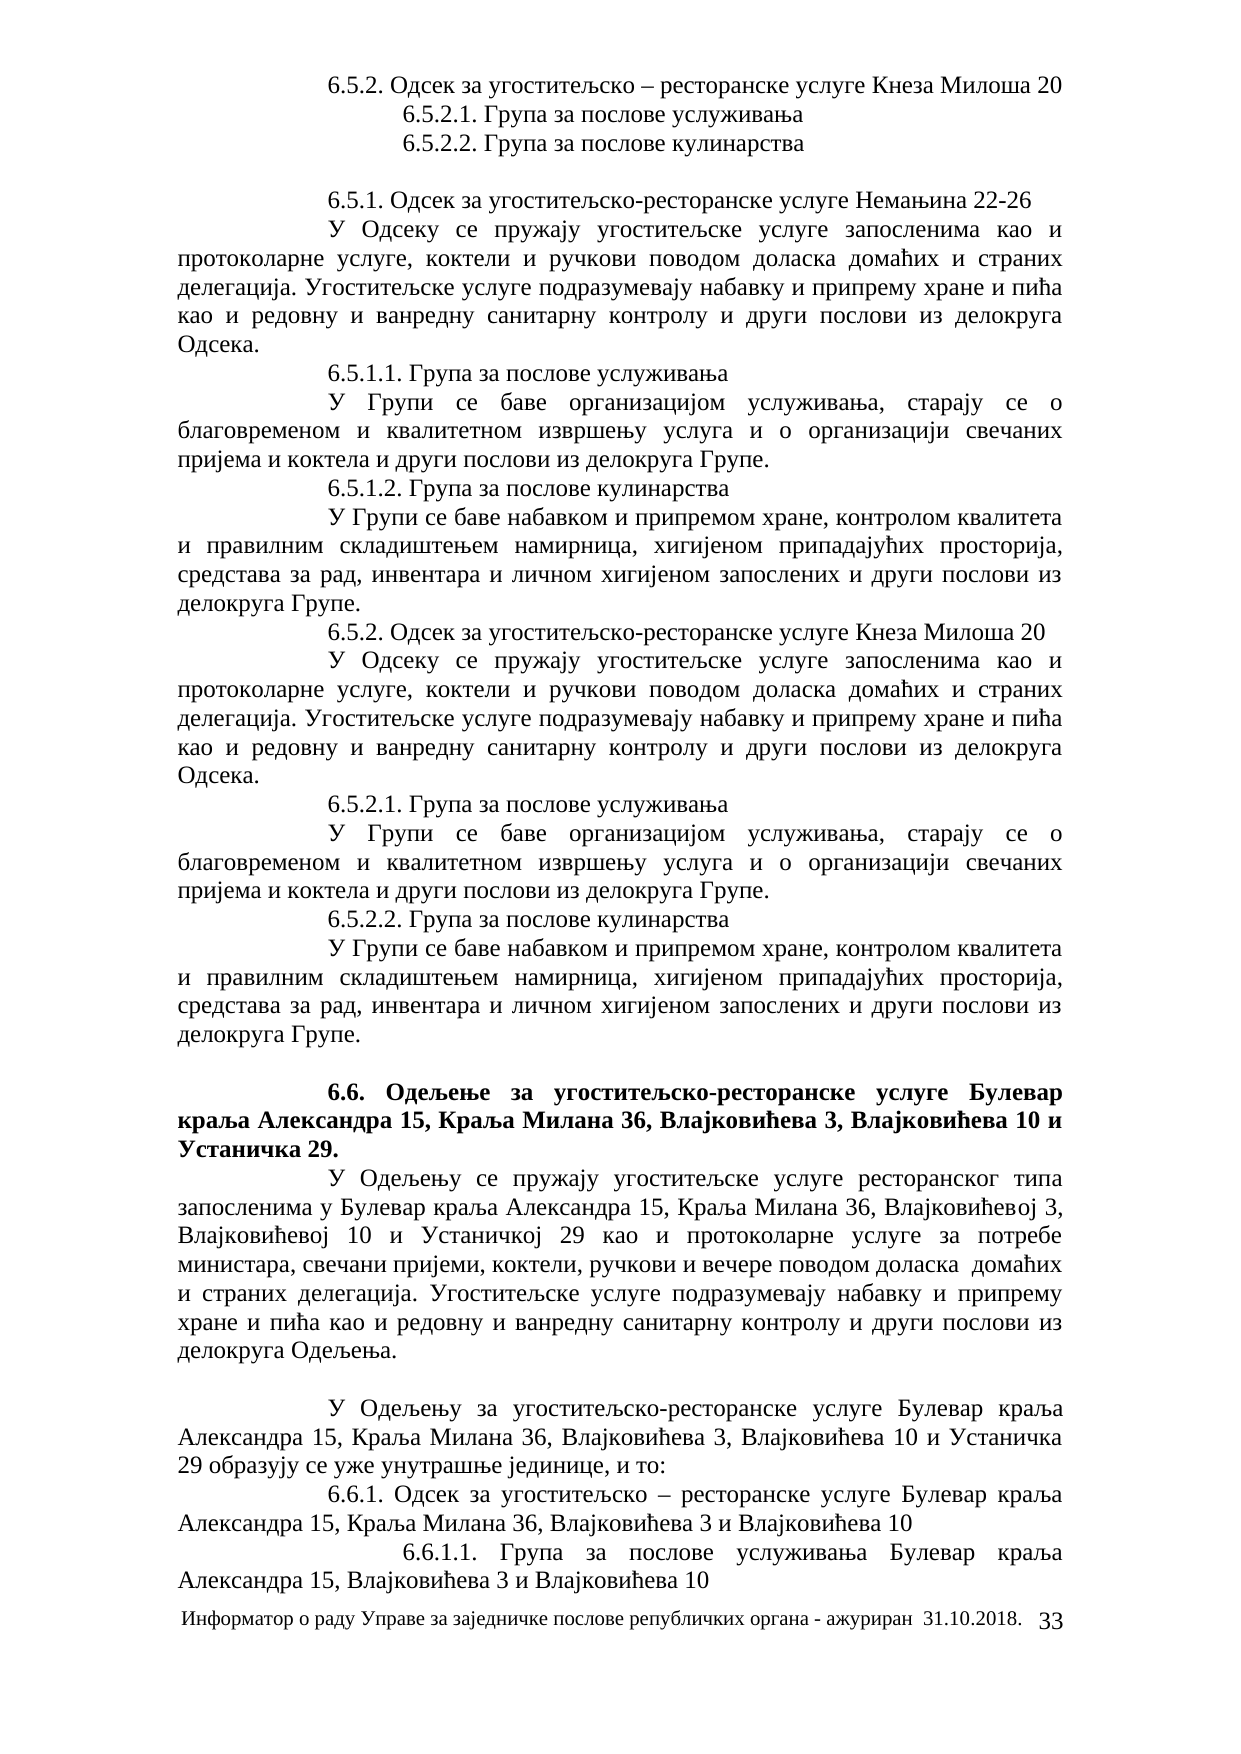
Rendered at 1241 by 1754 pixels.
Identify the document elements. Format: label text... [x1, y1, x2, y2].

text У Групи се баве набавком и припремом хране, контролом квалитета и правилним складиштењем намирница, хигијеном припадајућих просторија, средстава за рад, инвентара и личном хигијеном запослених и други послови из делокруга Групе. [177, 502, 1063, 617]
text 6.5.2.2. Група за послове кулинарства [177, 128, 1063, 157]
text У Одељењу се пружају угоститељске услуге ресторанског типа запосленима у Булевар краља Александра 15, Краља Милана 36, Влајковићевoj 3, Влајковићевој 10 и Устаничкој 29 као и протоколарне услуге за потребе министара, свечани пријеми, коктели, ручкови и вечере поводом доласка домаћих и страних делегација. Угоститељске услуге подразумевају набавку и припрему хране и пића као и редовну и ванредну санитарну контролу и други послови из делокруга Одељења. [177, 1163, 1063, 1364]
text 6.6.1. Одсек за угоститељско – ресторанске услуге Булевар краља Александра 15, Краља Милана 36, Влајковићева 3 и Влајковићева 10 [177, 1479, 1063, 1537]
text 6.5.2.1. Група за послове услуживања [177, 789, 1063, 818]
text 6.5.1. Одсек за угоститељско-ресторанске услуге Немањина 22-26 [177, 185, 1063, 214]
text У Одсеку се пружају угоститељске услуге запосленима као и протоколарне услуге, коктели и ручкови поводом доласка домаћих и страних делегација. Угоститељске услуге подразумевају набавку и припрему хране и пића као и редовну и ванредну санитарну контролу и други послови из делокруга Одсека. [177, 645, 1063, 789]
text 6.5.2. Одсек за угоститељско-ресторанске услуге Кнеза Милоша 20 [177, 617, 1063, 645]
text У Групи се баве набавком и припремом хране, контролом квалитета и правилним складиштењем намирница, хигијеном припадајућих просторија, средстава за рад, инвентара и личном хигијеном запослених и други послови из делокруга Групе. [177, 933, 1063, 1048]
text 6.5.1.2. Група за послове кулинарства [177, 473, 1063, 502]
text У Групи се баве организацијом услуживања, старају се о благовременом и квалитетном извршењу услуга и о организацији свечаних пријема и коктела и други послови из делокруга Групе. [177, 387, 1063, 473]
text 6.5.2.2. Група за послове кулинарства [177, 904, 1063, 933]
text 6.6. Одељење за угоститељско-ресторанске услуге Булевар краља Александра 15, Краља Милана 36, Влајковићева 3, Влајковићева 10 и Устаничка 29. [177, 1077, 1063, 1163]
text 6.5.2. Одсек за угоститељско – ресторанске услуге Кнеза Милоша 20 [177, 70, 1081, 99]
text 6.6.1.1. Група за послове услуживања Булевар краља Александра 15, Влајковићева 3 и Влајковићева 10 [177, 1537, 1063, 1594]
text У Одељењу за угоститељско-ресторанске услуге Булевар краља Александра 15, Краља Милана 36, Влајковићева 3, Влајковићева 10 и Устаничка 29 образују се уже унутрашње јединице, и то: [177, 1393, 1063, 1479]
text 6.5.1.1. Група за послове услуживања [177, 358, 1063, 387]
text У Одсеку се пружају угоститељске услуге запосленима као и протоколарне услуге, коктели и ручкови поводом доласка домаћих и страних делегација. Угоститељске услуге подразумевају набавку и припрему хране и пића као и редовну и ванредну санитарну контролу и други послови из делокруга Одсека. [177, 214, 1063, 358]
text 6.5.2.1. Група за послове услуживања [177, 99, 1063, 128]
text У Групи се баве организацијом услуживања, старају се о благовременом и квалитетном извршењу услуга и о организацији свечаних пријема и коктела и други послови из делокруга Групе. [177, 818, 1063, 904]
